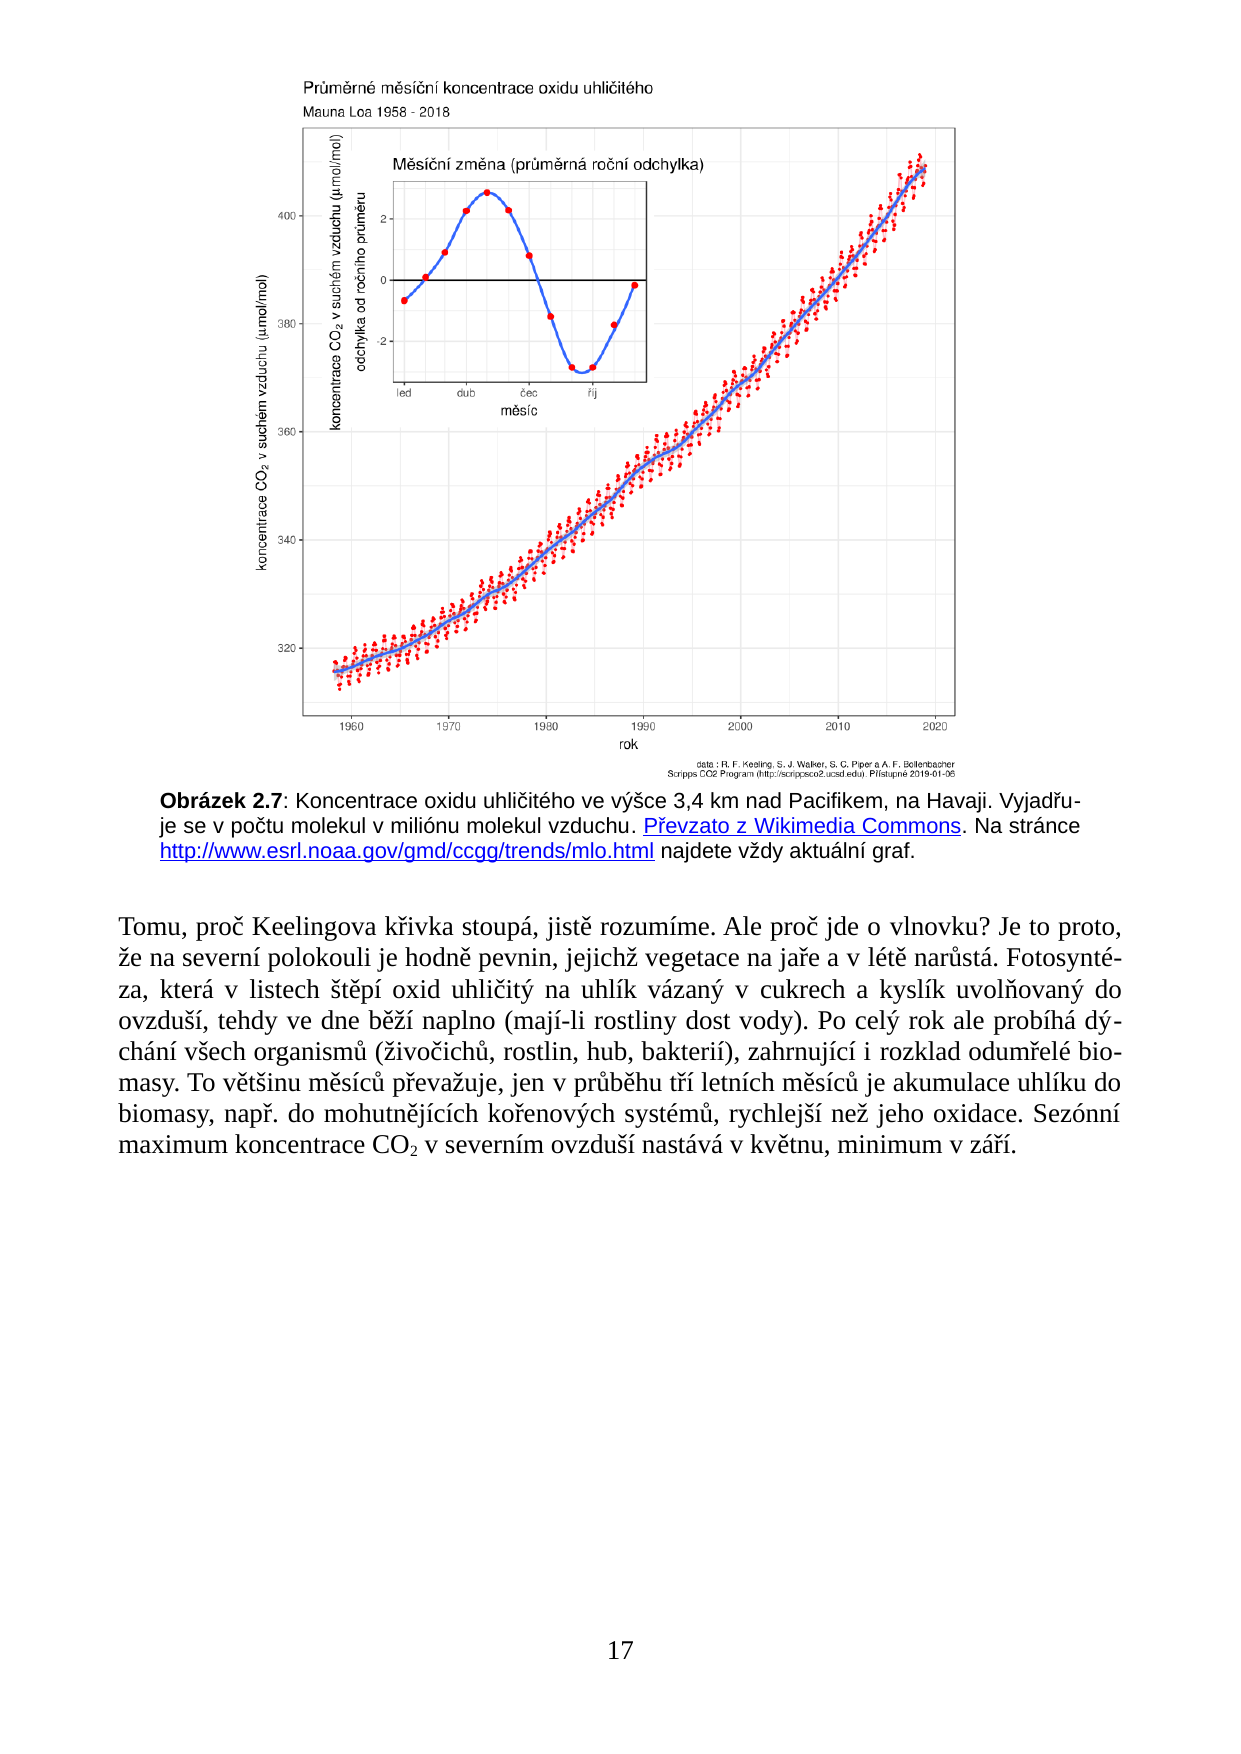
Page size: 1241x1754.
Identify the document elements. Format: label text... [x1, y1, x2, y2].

picture [248, 74, 962, 788]
text Tomu, proč Keelingova křivka stoupá, jistě rozumíme. Ale proč jde o⁠ vlnovku? Je to proto, že na severní polokouli je hodně pevnin, jejichž vegetace na jaře a v⁠ létě narůstá. Fotosynté­za, která v⁠ listech štěpí oxid uhličitý na uhlík vázaný v⁠ cukrech a kyslík uvolňovaný do ovzduší, tehdy ve dne běží naplno (mají-li rostliny dost vody). Po celý rok ale probíhá dý­chání všech organismů (živočichů, rostlin, hub, bakterií), zahrnující i⁠ rozklad odumřelé bio­masy. To většinu měsíců převažuje, jen v⁠ průběhu tří letních měsíců je akumulace uhlíku do biomasy, např. do mohutnějících kořenových systémů, rychlejší než jeho oxidace. Sezónní maximum koncentrace CO2 v⁠ severním ovzduší nastává v⁠ květnu, minimum v⁠ září. [118, 910, 1122, 1159]
text Obrázek 2.7: Koncentrace oxidu uhličitého ve výšce 3,4 km nad Pacifikem, na Havaji. Vyjadřu­je se v počtu molekul v miliónu molekul vzduchu. Převzato z Wikimedia Commons. Na stránce http://www.esrl.noaa.gov/gmd/ccgg/trends/mlo.html najdete vždy aktuální graf. [159, 258, 1081, 863]
